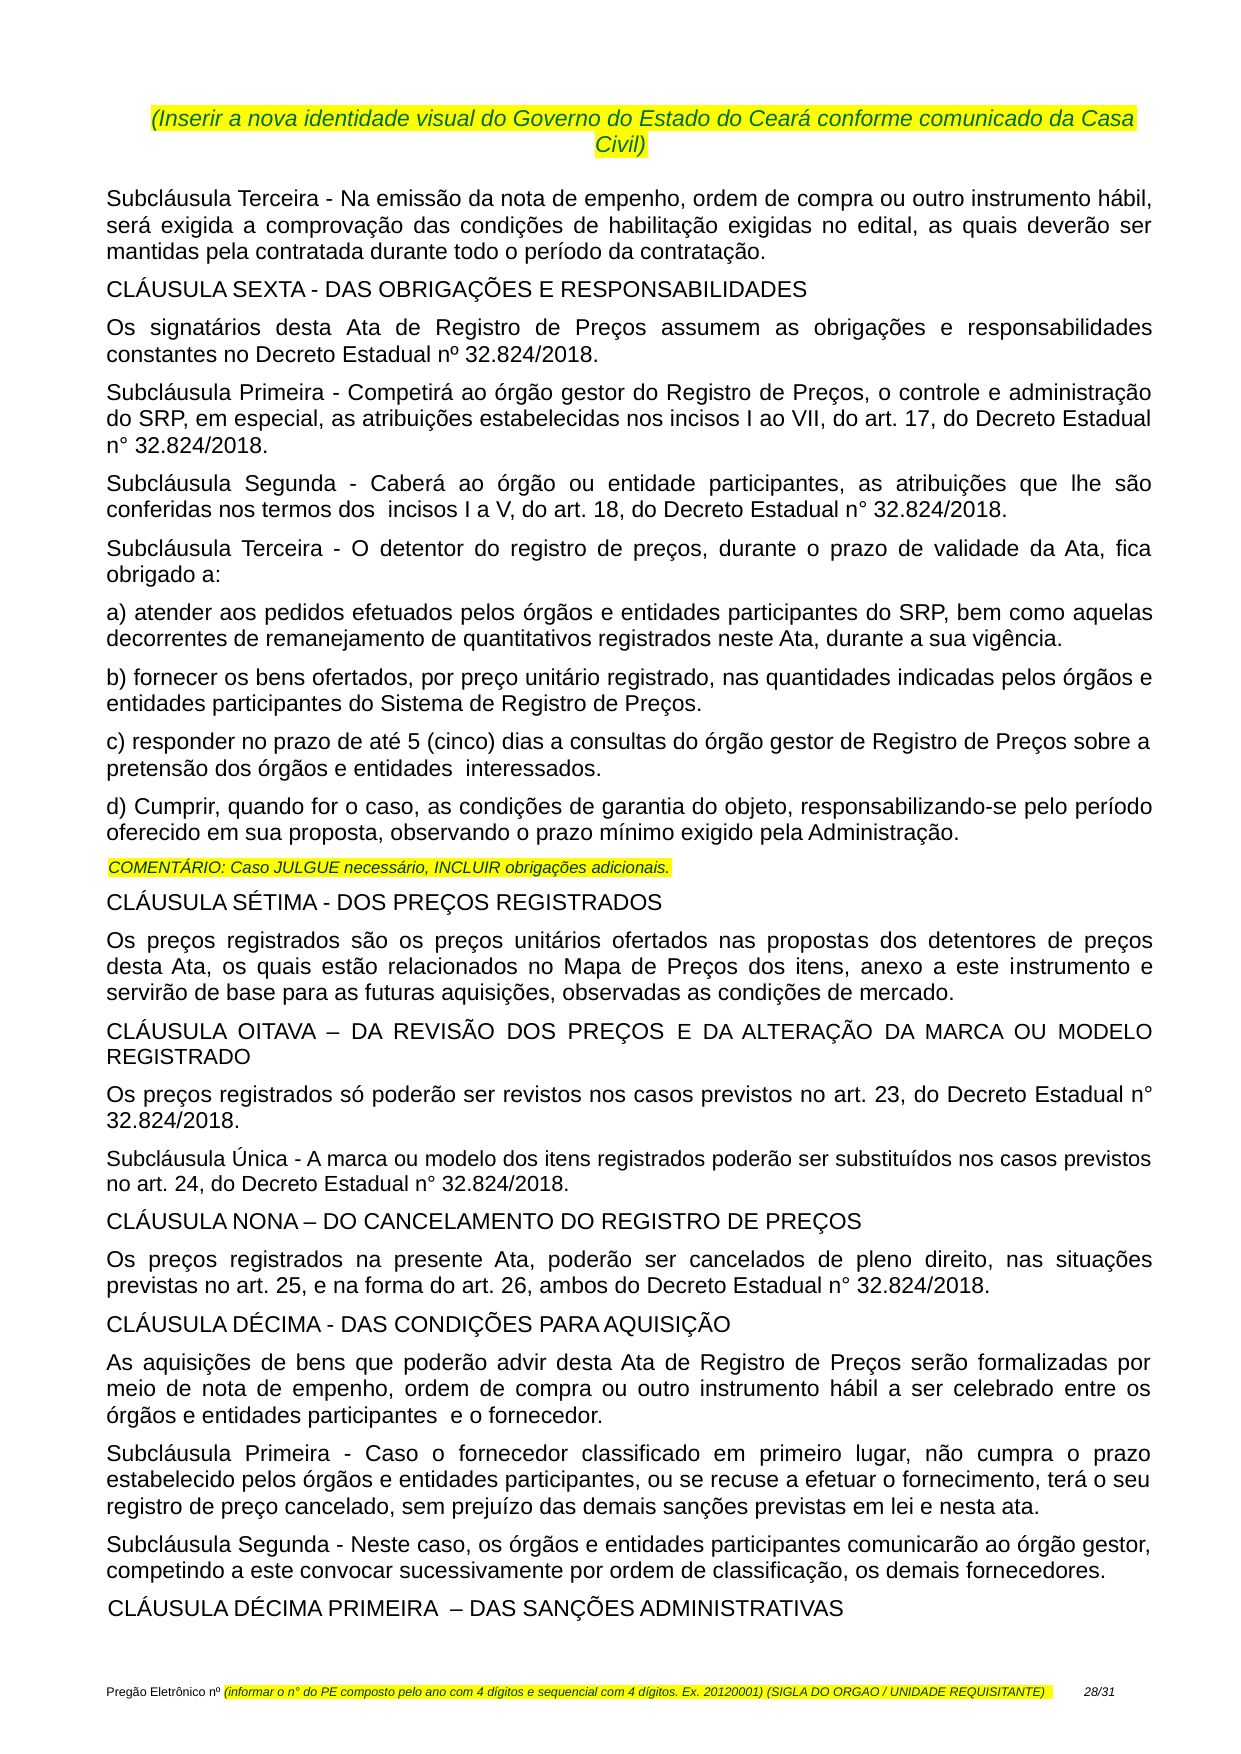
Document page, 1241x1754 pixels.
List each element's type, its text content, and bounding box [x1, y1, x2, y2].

text CLÁUSULA SEXTA - DAS OBRIGAÇÕES E RESPONSABILIDADES [106, 276, 1153, 302]
text CLÁUSULA OITAVA – DA REVISÃO DOS PREÇOS E DA ALTERAÇÃO DA MARCA OU MODELO REGISTRADO [106, 1018, 1153, 1069]
text CLÁUSULA DÉCIMA - DAS CONDIÇÕES PARA AQUISIÇÃO [106, 1311, 1152, 1337]
text Subcláusula Primeira - Caso o fornecedor classificado em primeiro lugar, não cumpra o prazo estabelecido pelos órgãos e entidades participantes, ou se recuse a efetuar o fornecimento, terá o seu registro de preço cancelado, sem prejuízo das demais sanções previstas em lei e nesta ata. [106, 1440, 1152, 1519]
text Os preços registrados na presente Ata, poderão ser cancelados de pleno direito, nas situações previstas no art. 25, e na forma do art. 26, ambos do Decreto Estadual n° 32.824/2018. [106, 1246, 1153, 1299]
text CLÁUSULA SÉTIMA - DOS PREÇOS REGISTRADOS [106, 888, 1153, 915]
text Os preços registrados só poderão ser revistos nos casos previstos no art. 23, do Decreto Estadual n° 32.824/2018. [106, 1081, 1153, 1134]
text COMENTÁRIO: Caso JULGUE necessário, INCLUIR obrigações adicionais. [108, 857, 1152, 877]
text Subcláusula Segunda - Neste caso, os órgãos e entidades participantes comunicarão ao órgão gestor, competindo a este convocar sucessivamente por ordem de classificação, os demais fornecedores. [106, 1531, 1152, 1583]
text Os preços registrados são os preços unitários ofertados nas propostas dos detentores de preços desta Ata, os quais estão relacionados no Mapa de Preços dos itens, anexo a este instrumento e servirão de base para as futuras aquisições, observadas as condições de mercado. [106, 927, 1153, 1006]
text c) responder no prazo de até 5 (cinco) dias a consultas do órgão gestor de Registro de Preços sobre a pretensão dos órgãos e entidades interessados. [106, 728, 1152, 781]
text Subcláusula Primeira - Competirá ao órgão gestor do Registro de Preços, o controle e administração do SRP, em especial, as atribuições estabelecidas nos incisos I ao VII, do art. 17, do Decreto Estadual n° 32.824/2018. [106, 379, 1153, 458]
text As aquisições de bens que poderão advir desta Ata de Registro de Preços serão formalizadas por meio de nota de empenho, ordem de compra ou outro instrumento hábil a ser celebrado entre os órgãos e entidades participantes e o fornecedor. [106, 1349, 1152, 1428]
subtitle CLÁUSULA NONA – DO CANCELAMENTO DO REGISTRO DE PREÇOS [106, 1208, 1153, 1234]
text Subcláusula Única - A marca ou modelo dos itens registrados poderão ser substituídos nos casos previstos no art. 24, do Decreto Estadual n° 32.824/2018. [106, 1146, 1153, 1196]
text Subcláusula Segunda - Caberá ao órgão ou entidade participantes, as atribuições que lhe são conferidas nos termos dos incisos I a V, do art. 18, do Decreto Estadual n° 32.824/2018. [106, 470, 1153, 523]
text b) fornecer os bens ofertados, por preço unitário registrado, nas quantidades indicadas pelos órgãos e entidades participantes do Sistema de Registro de Preços. [106, 664, 1153, 716]
text a) atender aos pedidos efetuados pelos órgãos e entidades participantes do SRP, bem como aquelas decorrentes de remanejamento de quantitativos registrados neste Ata, durante a sua vigência. [106, 599, 1153, 652]
text CLÁUSULA DÉCIMA PRIMEIRA – DAS SANÇÕES ADMINISTRATIVAS [107, 1595, 1153, 1622]
text Os signatários desta Ata de Registro de Preços assumem as obrigações e responsabilidades constantes no Decreto Estadual nº 32.824/2018. [106, 314, 1153, 367]
text d) Cumprir, quando for o caso, as condições de garantia do objeto, responsabilizando-se pelo período oferecido em sua proposta, observando o prazo mínimo exigido pela Administração. [106, 793, 1153, 846]
text Subcláusula Terceira - Na emissão da nota de empenho, ordem de compra ou outro instrumento hábil, será exigida a comprovação das condições de habilitação exigidas no edital, as quais deverão ser mantidas pela contratada durante todo o período da contratação. [106, 185, 1153, 264]
text Subcláusula Terceira - O detentor do registro de preços, durante o prazo de validade da Ata, fica obrigado a: [106, 534, 1153, 587]
